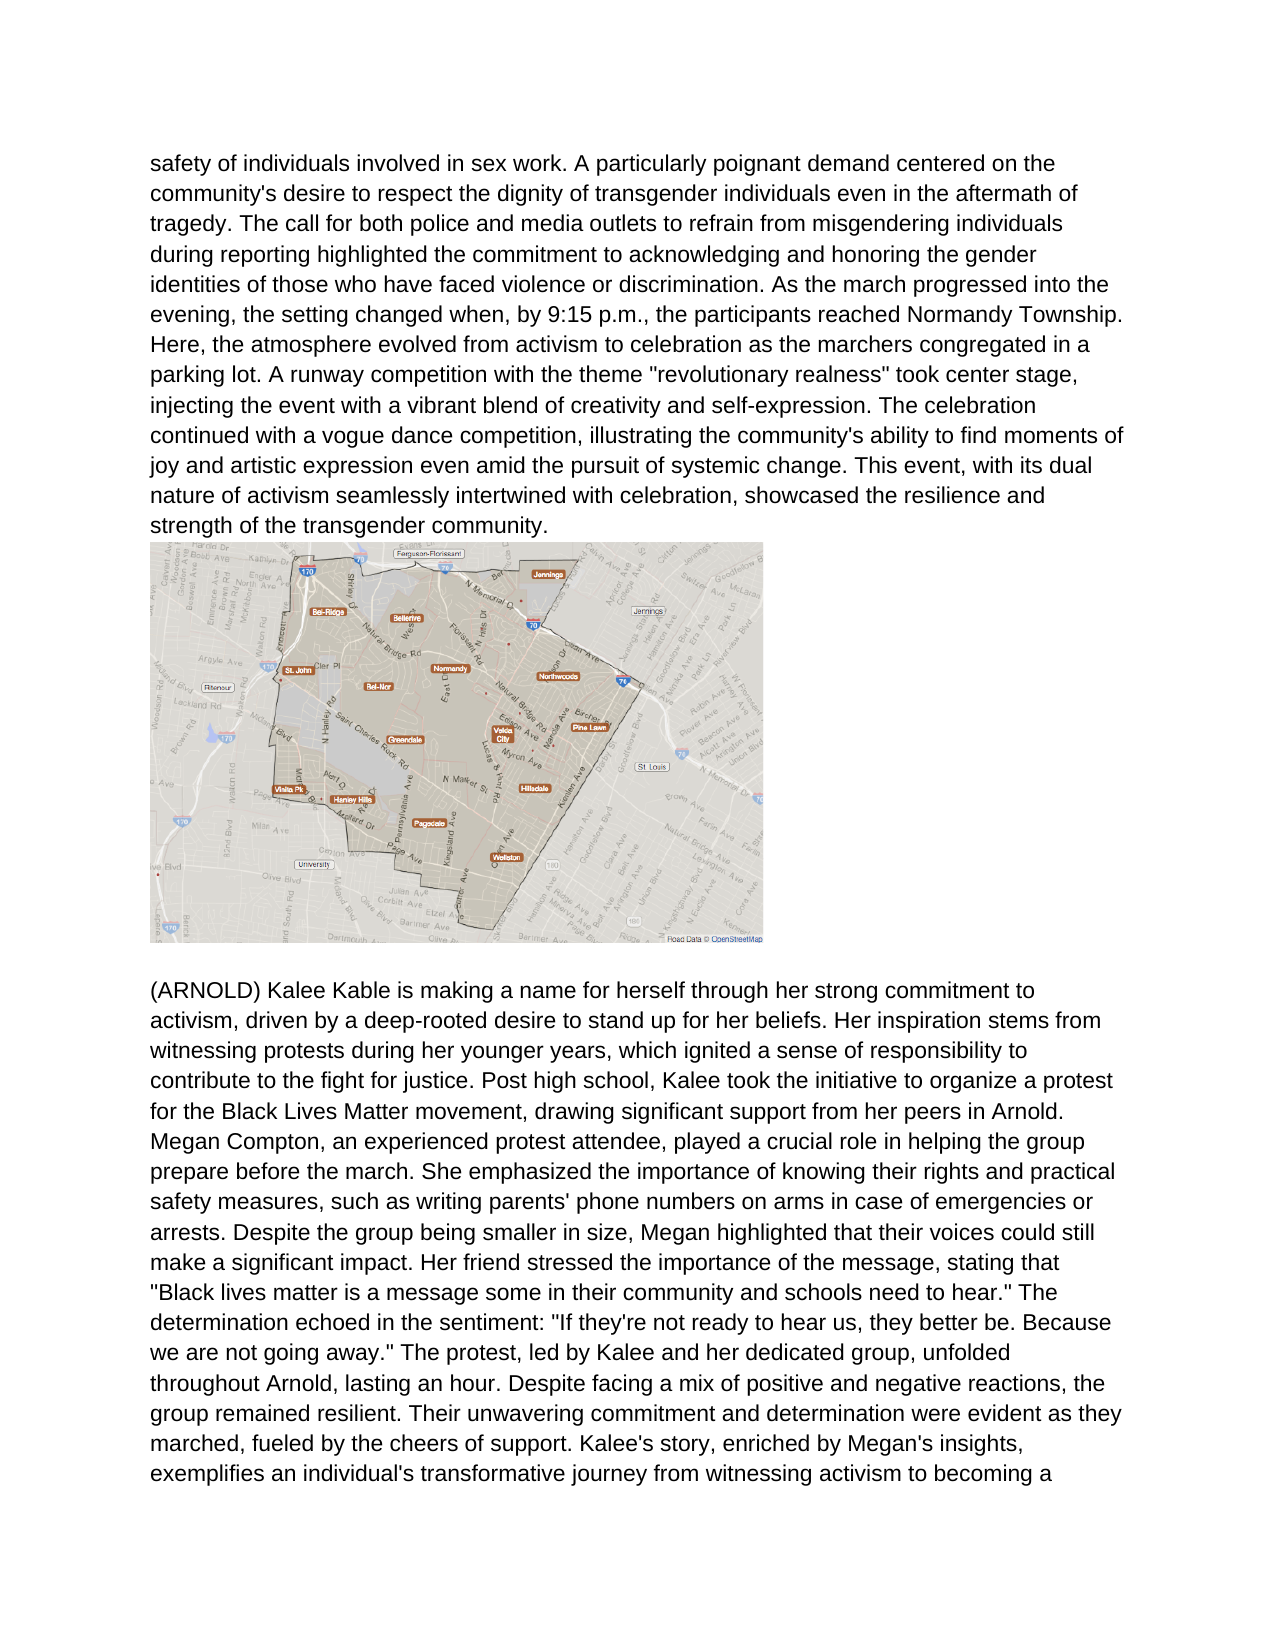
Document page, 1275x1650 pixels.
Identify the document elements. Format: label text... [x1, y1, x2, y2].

picture [150, 542, 764, 943]
text safety of individuals involved in sex work. A particularly poignant demand centered on the community's desire to respect the dignity of transgender individuals even in the aftermath of tragedy. The call for both police and media outlets to refrain from misgendering individuals during reporting highlighted the commitment to acknowledging and honoring the gender identities of those who have faced violence or discrimination. As the march progressed into the evening, the setting changed when, by 9:15 p.m., the participants reached Normandy Township. Here, the atmosphere evolved from activism to celebration as the marchers congregated in a parking lot. A runway competition with the theme "revolutionary realness" took center stage, injecting the event with a vibrant blend of creativity and self-expression. The celebration continued with a vogue dance competition, illustrating the community's ability to find moments of joy and artistic expression even amid the pursuit of systemic change. This event, with its dual nature of activism seamlessly intertwined with celebration, showcased the resilience and strength of the transgender community. [150, 150, 1125, 539]
text (ARNOLD) Kalee Kable is making a name for herself through her strong commitment to activism, driven by a deep-rooted desire to stand up for her beliefs. Her inspiration stems from witnessing protests during her younger years, which ignited a sense of responsibility to contribute to the fight for justice. Post high school, Kalee took the initiative to organize a protest for the Black Lives Matter movement, drawing significant support from her peers in Arnold. Megan Compton, an experienced protest attendee, played a crucial role in helping the group prepare before the march. She emphasized the importance of knowing their rights and practical safety measures, such as writing parents' phone numbers on arms in case of emergencies or arrests. Despite the group being smaller in size, Megan highlighted that their voices could still make a significant impact. Her friend stressed the importance of the message, stating that "Black lives matter is a message some in their community and schools need to hear." The determination echoed in the sentiment: "If they're not ready to hear us, they better be. Because we are not going away." The protest, led by Kalee and her dedicated group, unfolded throughout Arnold, lasting an hour. Despite facing a mix of positive and negative reactions, the group remained resilient. Their unwavering commitment and determination were evident as they marched, fueled by the cheers of support. Kalee's story, enriched by Megan's insights, exemplifies an individual's transformative journey from witnessing activism to becoming a [150, 977, 1125, 1486]
